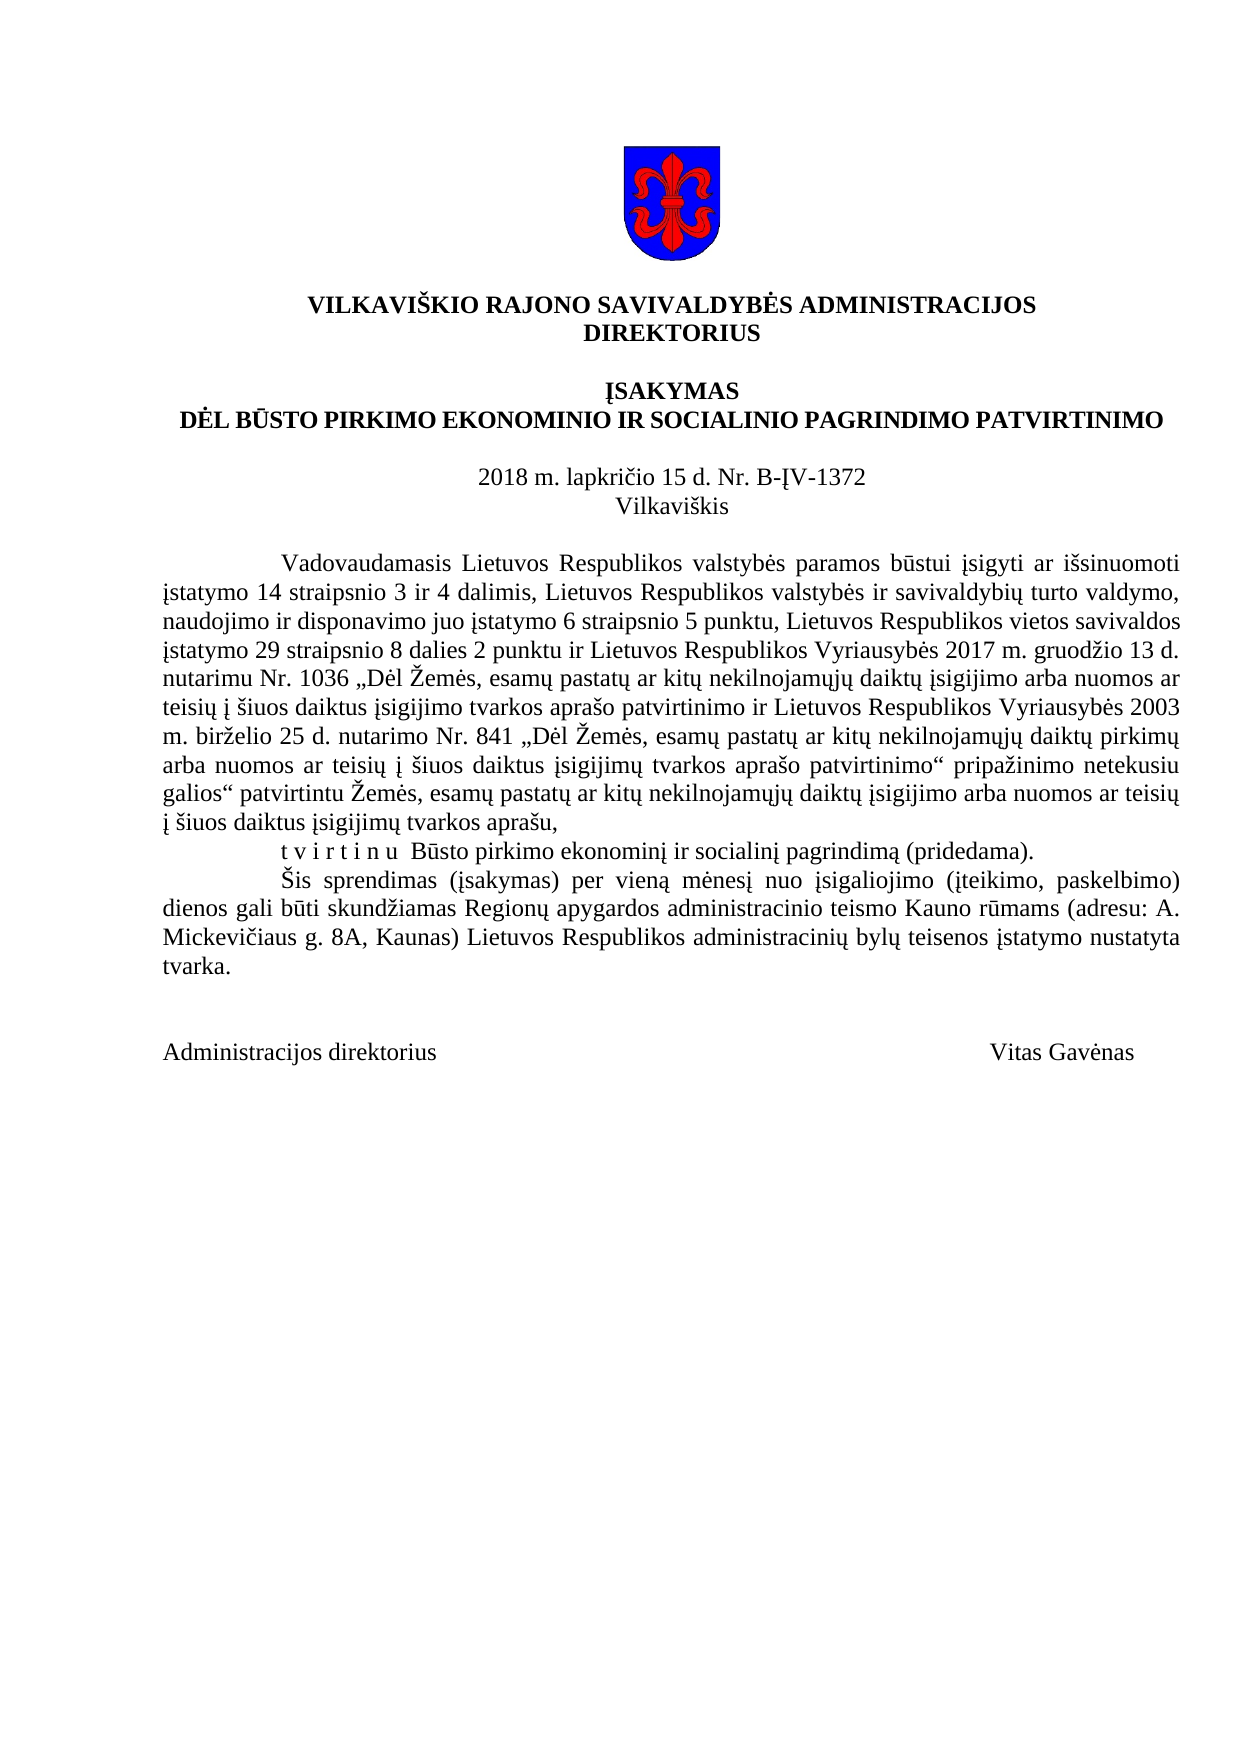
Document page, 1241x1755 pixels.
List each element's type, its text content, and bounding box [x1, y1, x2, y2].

text VILKAVIŠKIO RAJONO SAVIVALDYBĖS ADMINISTRACIJOS [162, 290, 1181, 318]
text 2018 m. lapkričio 15 d. Nr. B-ĮV-1372 [162, 462, 1181, 491]
text Administracijos direktorius Vitas Gavėnas [162, 1037, 1181, 1066]
text Vilkaviškis [162, 491, 1181, 520]
text Vadovaudamasis Lietuvos Respublikos valstybės paramos būstui įsigyti ar išsinuomoti įstatymo 14 straipsnio 3 ir 4 dalimis, Lietuvos Respublikos valstybės ir savivaldybių turto valdymo, naudojimo ir disponavimo juo įstatymo 6 straipsnio 5 punktu, Lietuvos Respublikos vietos savivaldos įstatymo 29 straipsnio 8 dalies 2 punktu ir Lietuvos Respublikos Vyriausybės 2017 m. gruodžio 13 d. nutarimu Nr. 1036 „Dėl Žemės, esamų pastatų ar kitų nekilnojamųjų daiktų įsigijimo arba nuomos ar teisių į šiuos daiktus įsigijimo tvarkos aprašo patvirtinimo ir Lietuvos Respublikos Vyriausybės 2003 m. birželio 25 d. nutarimo Nr. 841 „Dėl Žemės, esamų pastatų ar kitų nekilnojamųjų daiktų pirkimų arba nuomos ar teisių į šiuos daiktus įsigijimų tvarkos aprašo patvirtinimo“ pripažinimo netekusiu galios“ patvirtintu Žemės, esamų pastatų ar kitų nekilnojamųjų daiktų įsigijimo arba nuomos ar teisių į šiuos daiktus įsigijimų tvarkos aprašu, [162, 548, 1181, 836]
text ĮSAKYMAS [162, 376, 1181, 405]
text Šis sprendimas (įsakymas) per vieną mėnesį nuo įsigaliojimo (įteikimo, paskelbimo) dienos gali būti skundžiamas Regionų apygardos administracinio teismo Kauno rūmams (adresu: A. Mickevičiaus g. 8A, Kaunas) Lietuvos Respublikos administracinių bylų teisenos įstatymo nustatyta tvarka. [162, 865, 1181, 980]
text t v i r t i n u Būsto pirkimo ekonominį ir socialinį pagrindimą (pridedama). [162, 836, 1181, 865]
text DIREKTORIUS [162, 318, 1181, 347]
text DĖL BŪSTO PIRKIMO EKONOMINIO IR SOCIALINIO PAGRINDIMO PATVIRTINIMO [162, 405, 1181, 433]
